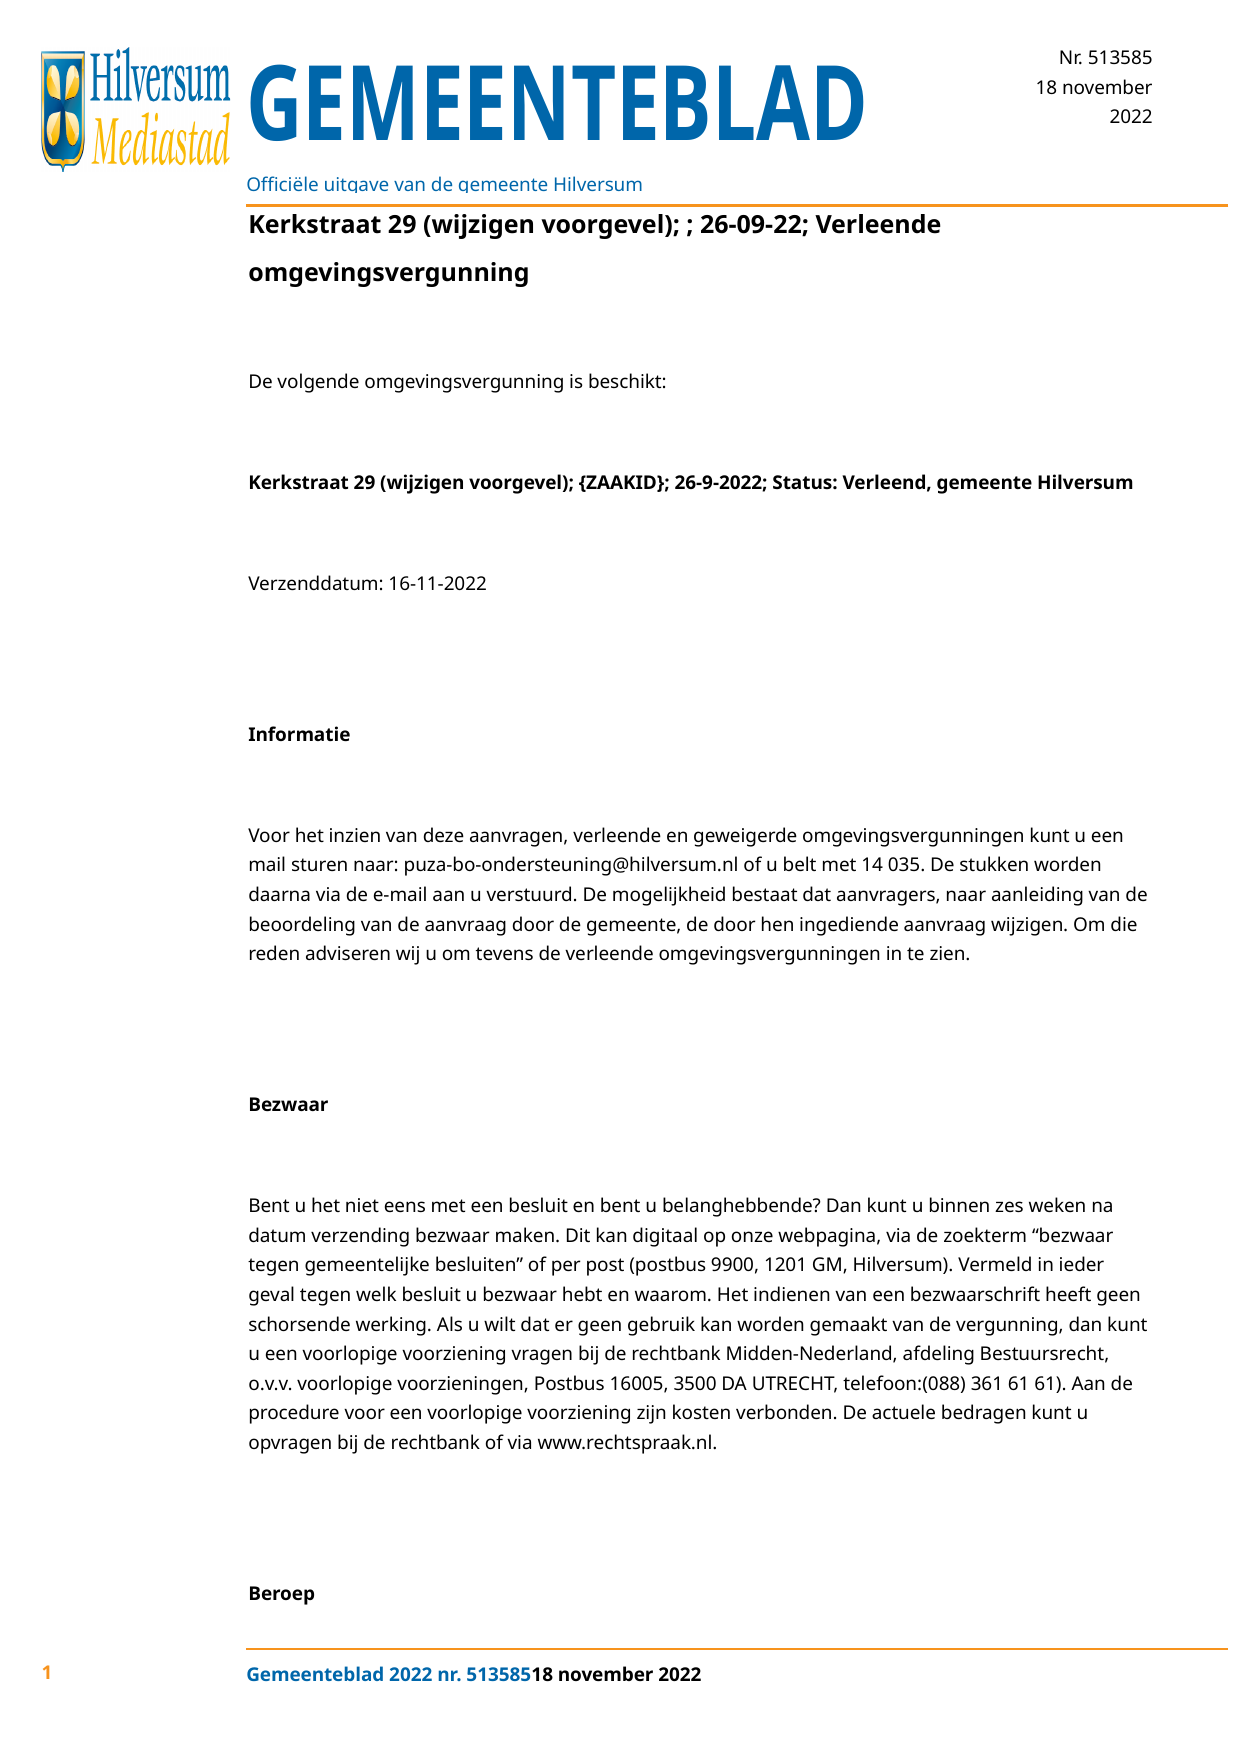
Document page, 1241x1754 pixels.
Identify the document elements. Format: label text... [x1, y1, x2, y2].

text Voor het inzien van deze aanvragen, verleende en geweigerde omgevingsvergunningen kunt u een mail sturen naar: puza-bo-ondersteuning@hilversum.nl of u belt met 14 035. De stukken worden daarna via de e-mail aan u verstuurd. De mogelijkheid bestaat dat aanvragers, naar aanleiding van de beoordeling van de aanvraag door de gemeente, de door hen ingediende aanvraag wijzigen. Om die reden adviseren wij u om tevens de verleende omgevingsvergunningen in te zien. [248, 822, 1152, 966]
picture [41, 47, 231, 172]
text De volgende omgevingsvergunning is beschikt: [248, 368, 1152, 394]
text Bent u het niet eens met een besluit en bent u belanghebbende? Dan kunt u binnen zes weken na datum verzending bezwaar maken. Dit kan digitaal op onze webpagina, via de zoekterm “bezwaar tegen gemeentelijke besluiten” of per post (postbus 9900, 1201 GM, Hilversum). Vermeld in ieder geval tegen welk besluit u bezwaar hebt en waarom. Het indienen van een bezwaarschrift heeft geen schorsende werking. Als u wilt dat er geen gebruik kan worden gemaakt van de vergunning, dan kunt u een voorlopige voorziening vragen bij de rechtbank Midden-Nederland, afdeling Bestuursrecht, o.v.v. voorlopige voorzieningen, Postbus 16005, 3500 DA UTRECHT, telefoon:(088) 361 61 61). Aan de procedure voor een voorlopige voorziening zijn kosten verbonden. De actuele bedragen kunt u opvragen bij de rechtbank of via www.rechtspraak.nl. [248, 1192, 1152, 1455]
text Kerkstraat 29 (wijzigen voorgevel); {ZAAKID}; 26-9-2022; Status: Verleend, gemeente Hilversum [248, 469, 1152, 495]
text Kerkstraat 29 (wijzigen voorgevel); ; 26-09-22; Verleende omgevingsvergunning [248, 207, 1152, 288]
text Informatie [248, 721, 1152, 747]
text Bezwaar [248, 1092, 1152, 1117]
text Verzenddatum: 16-11-2022 [248, 570, 1152, 596]
text Beroep [248, 1580, 1152, 1606]
